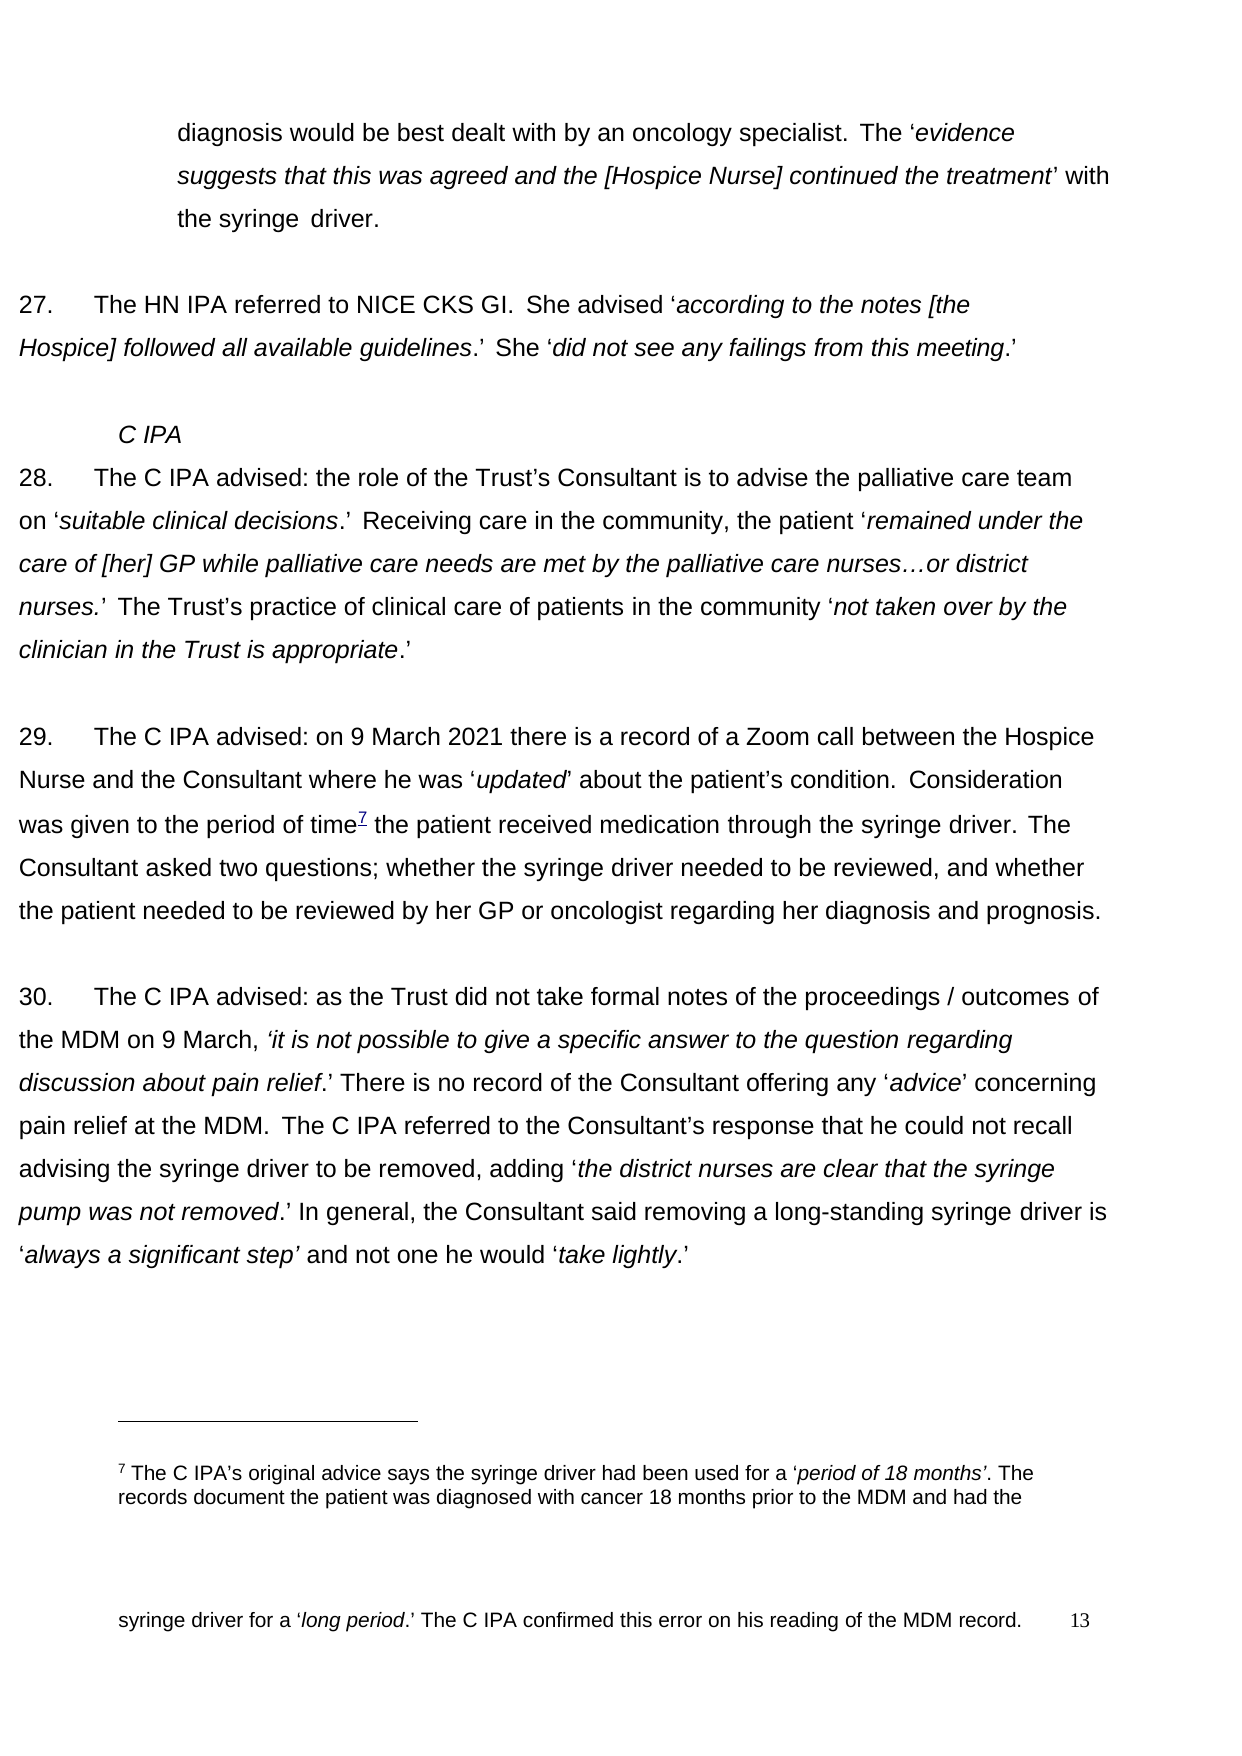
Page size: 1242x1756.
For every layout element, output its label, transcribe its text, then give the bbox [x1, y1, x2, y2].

list The C IPA advised: on 9 March 2021 there is a record of a Zoom call between the Hospice Nurse and the Consultant where he was ‘updated’ about the patient’s condition. Consideration was given to the period of time7 the patient received medication through the syringe driver. The Consultant asked two questions; whether the syringe driver needed to be reviewed, and whether the patient needed to be reviewed by her GP or oncologist regarding her diagnosis and prognosis. [19, 722, 1103, 924]
text C IPA [118, 419, 1225, 448]
list The C IPA advised: as the Trust did not take formal notes of the proceedings / outcomes of the MDM on 9 March, ‘it is not possible to give a specific answer to the question regarding discussion about pain relief.’ There is no record of the Consultant offering any ‘advice’ concerning pain relief at the MDM. The C IPA referred to the Consultant’s response that he could not recall advising the syringe driver to be removed, adding ‘the district nurses are clear that the syringe pump was not removed.’ In general, the Consultant said removing a long-standing syringe driver is ‘always a significant step’ and not one he would ‘take lightly.’ [19, 982, 1112, 1269]
list The C IPA advised: the role of the Trust’s Consultant is to advise the palliative care team on ‘suitable clinical decisions.’ Receiving care in the community, the patient ‘remained under the care of [her] GP while palliative care needs are met by the palliative care nurses…or district nurses.’ The Trust’s practice of clinical care of patients in the community ‘not taken over by the clinician in the Trust is appropriate.’ [19, 463, 1104, 664]
text 7 The C IPA’s original advice says the syringe driver had been used for a ‘period of 18 months’. The records document the patient was diagnosed with cancer 18 months prior to the MDM and had the [118, 1460, 1066, 1508]
text diagnosis would be best dealt with by an oncology specialist. The ‘evidence suggests that this was agreed and the [Hospice Nurse] continued the treatment’ with the syringe driver. [177, 118, 1123, 233]
list The HN IPA referred to NICE CKS GI. She advised ‘according to the notes [the Hospice] followed all available guidelines.’ She ‘did not see any failings from this meeting.’ [19, 290, 1069, 362]
